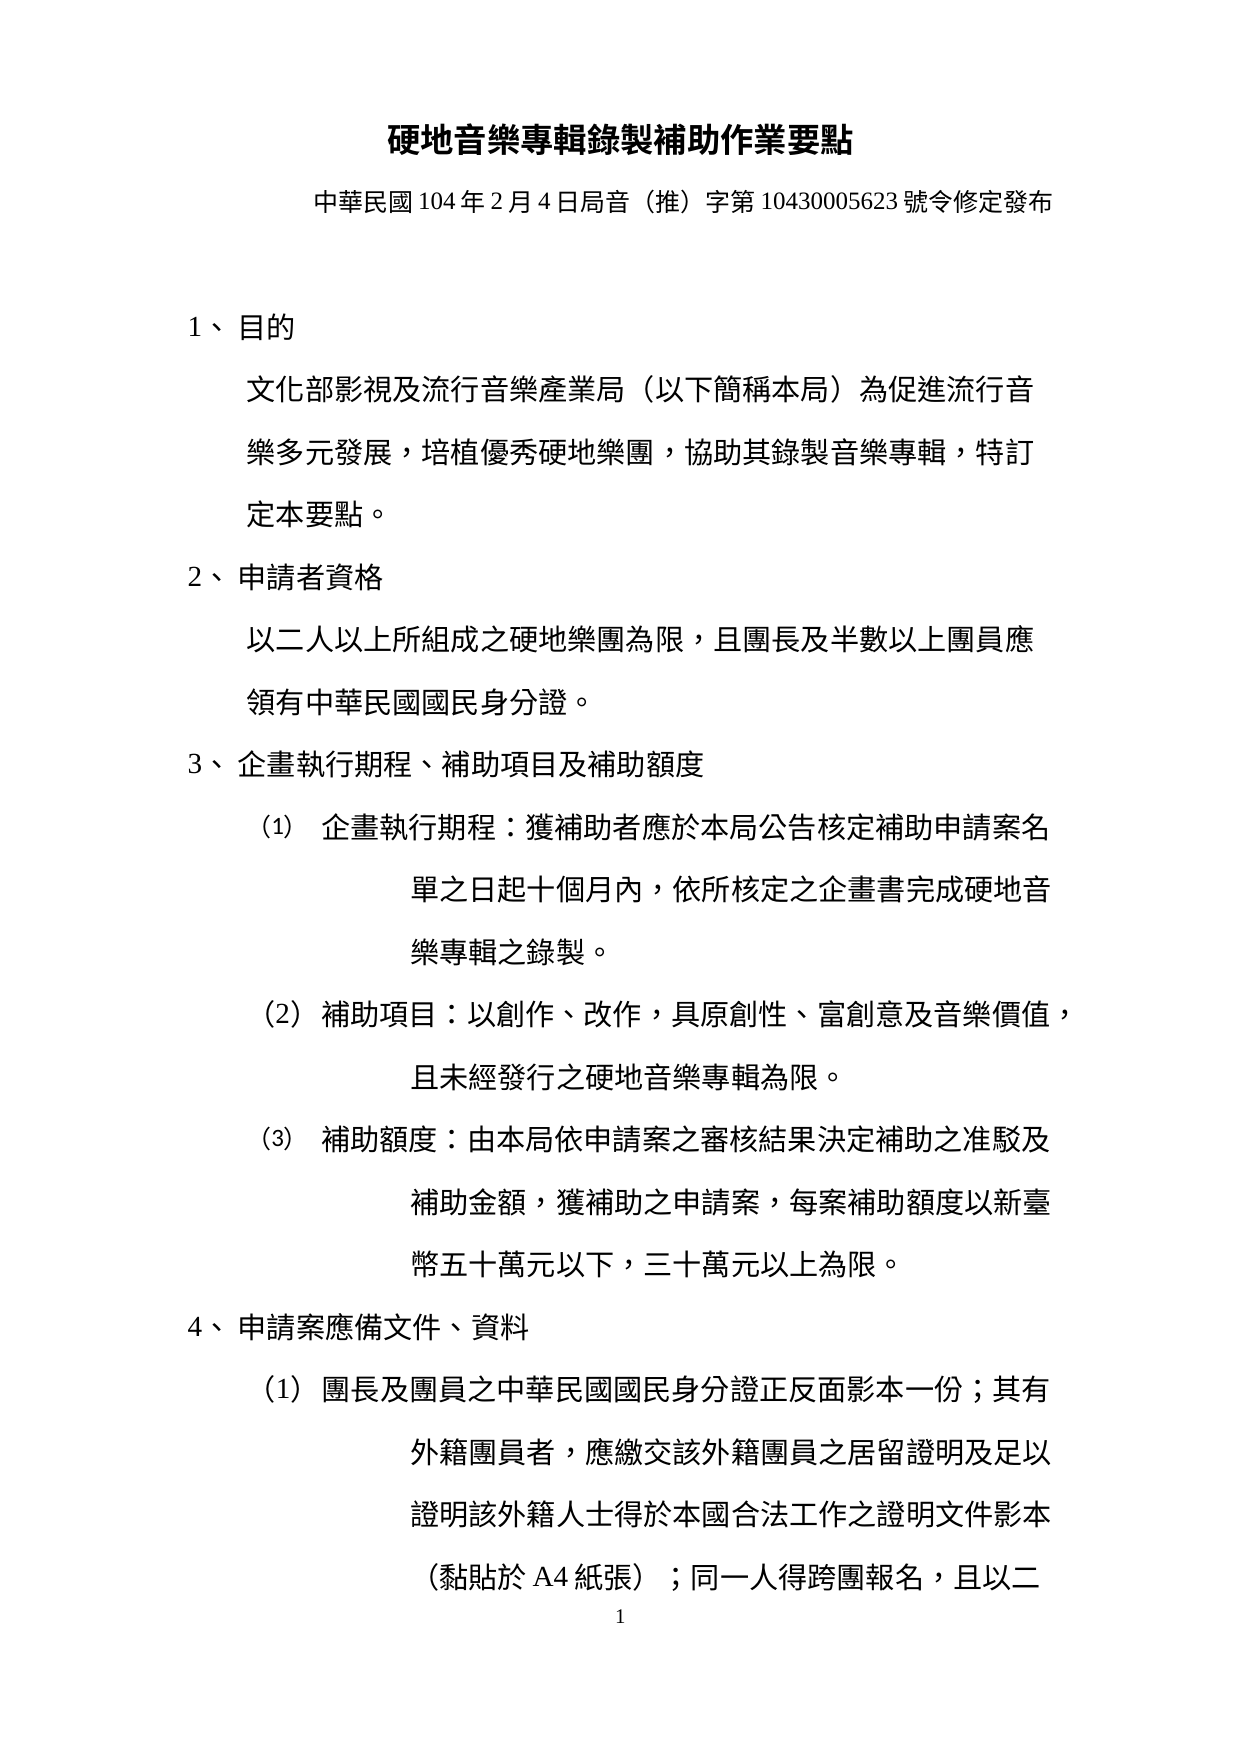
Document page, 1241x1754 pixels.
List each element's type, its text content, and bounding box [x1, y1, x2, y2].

list 補助項目：以創作、改作，具原創性、富創意及音樂價值，且未經發行之硬地音樂專輯為限。 [246, 971, 1053, 1096]
text 中華民國104年2月4日局音（推）字第10430005623號令修定發布 [187, 159, 1053, 221]
list 團長及團員之中華民國國民身分證正反面影本一份；其有外籍團員者，應繳交該外籍團員之居留證明及足以證明該外籍人士得於本國合法工作之證明文件影本（黏貼於A4紙張）；同一人得跨團報名，且以二 [246, 1346, 1053, 1596]
list 申請案應備文件、資料 [187, 1284, 1053, 1346]
list 申請者資格 [187, 534, 1053, 596]
text 文化部影視及流行音樂產業局（以下簡稱本局）為促進流行音樂多元發展，培植優秀硬地樂團，協助其錄製音樂專輯，特訂定本要點。 [246, 346, 1053, 534]
list 企畫執行期程：獲補助者應於本局公告核定補助申請案名單之日起十個月內，依所核定之企畫書完成硬地音樂專輯之錄製。 [246, 784, 1053, 971]
text 以二人以上所組成之硬地樂團為限，且團長及半數以上團員應領有中華民國國民身分證。 [246, 596, 1053, 721]
list 企畫執行期程、補助項目及補助額度 [187, 721, 1053, 784]
list 補助額度：由本局依申請案之審核結果決定補助之准駁及補助金額，獲補助之申請案，每案補助額度以新臺幣五十萬元以下，三十萬元以上為限。 [246, 1096, 1053, 1284]
list 目的 [187, 284, 1053, 346]
text 硬地音樂專輯錄製補助作業要點 [187, 96, 1053, 159]
